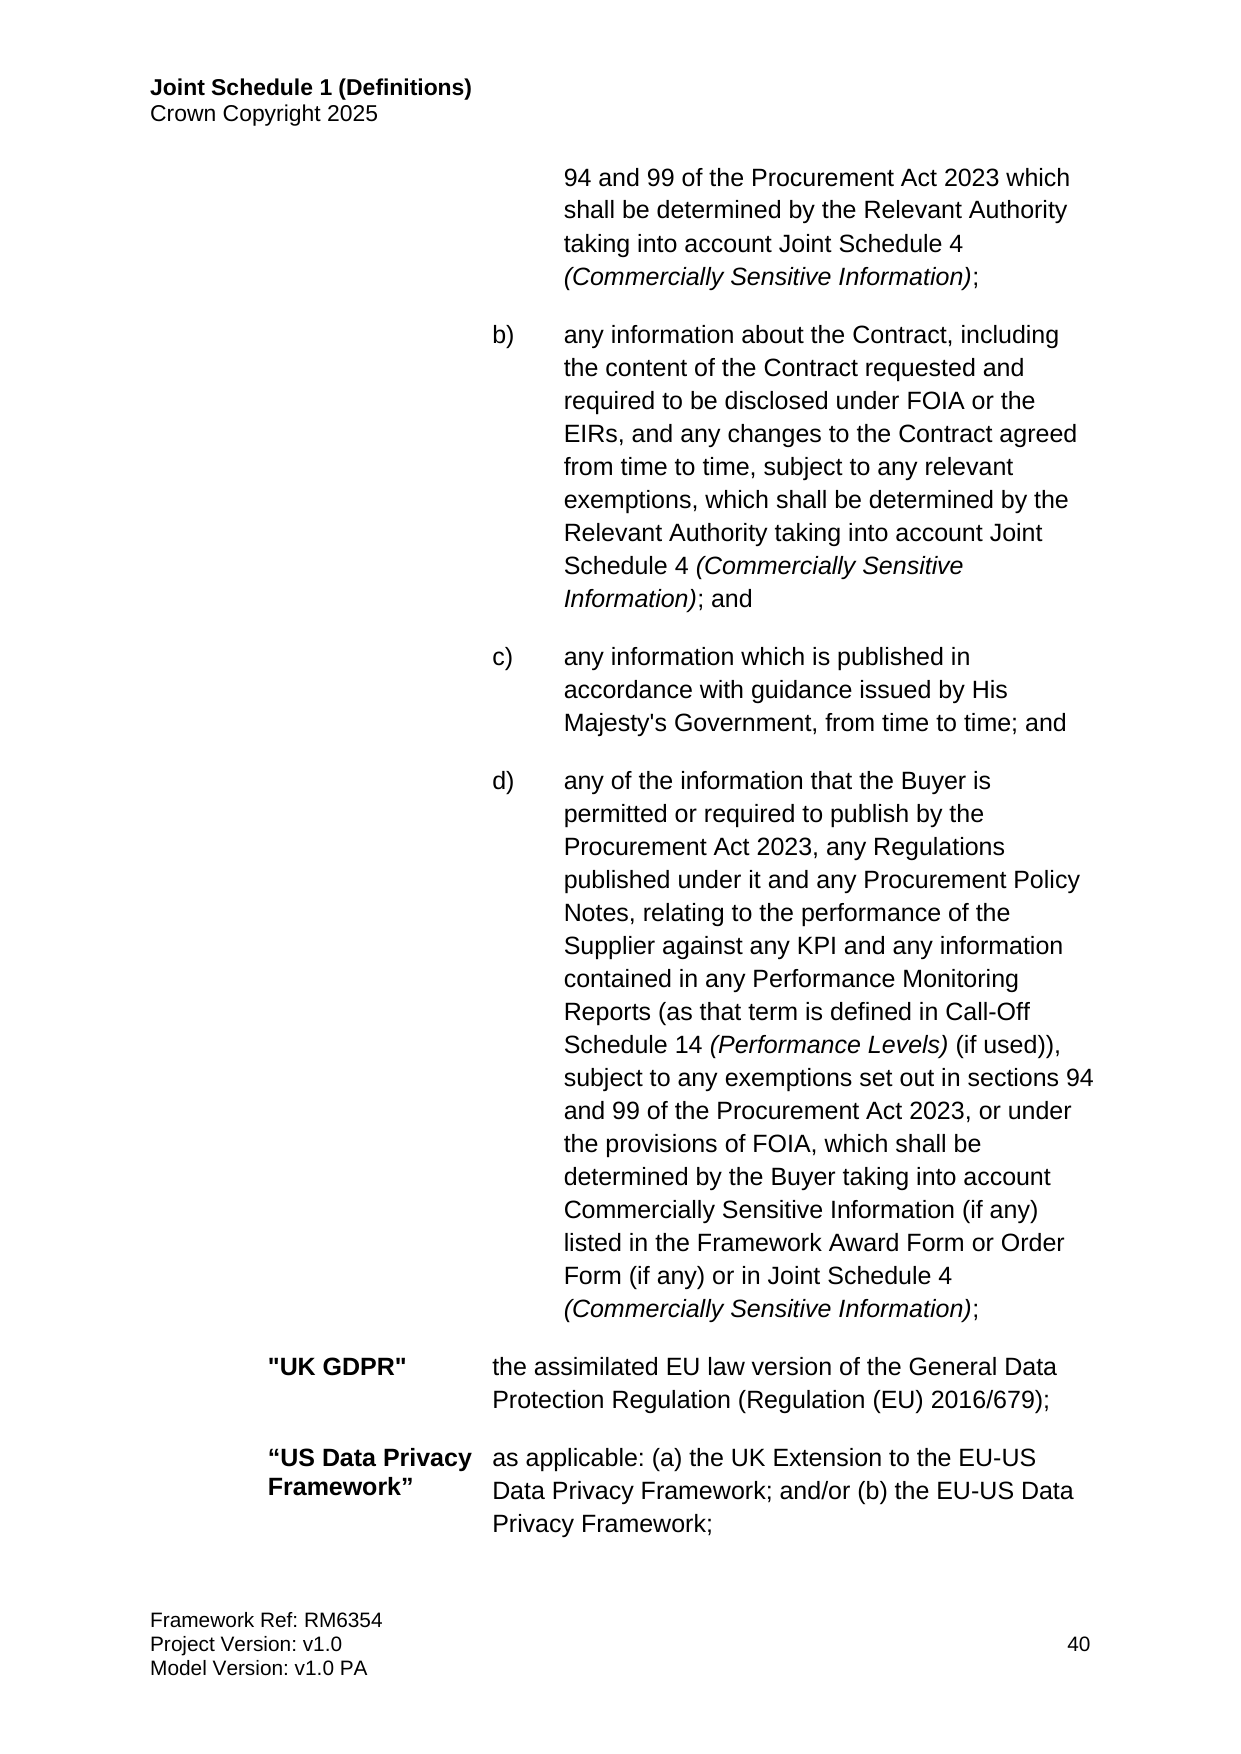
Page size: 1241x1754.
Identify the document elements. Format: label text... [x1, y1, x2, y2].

table_cell [268, 150, 474, 1340]
table_cell “US Data Privacy Framework” [268, 1431, 474, 1555]
table_cell the assimilated EU law version of the General Data Protection Regulation (Regulation (EU) 2016/679); [474, 1340, 1095, 1431]
table_cell "UK GDPR" [268, 1340, 474, 1431]
table_cell as applicable: (a) the UK Extension to the EU-US Data Privacy Framework; and/or (b) the EU-US Data Privacy Framework; [474, 1431, 1095, 1555]
table_cell 94 and 99 of the Procurement Act 2023 which shall be determined by the Relevant Authority taking into account Joint Schedule 4 (Commercially Sensitive Information); any information about the Contract, including the content of the Contract requested and required to be disclosed under FOIA or the EIRs, and any changes to the Contract agreed from time to time, subject to any relevant exemptions, which shall be determined by the Relevant Authority taking into account Joint Schedule 4 (Commercially Sensitive Information); and any information which is published in accordance with guidance issued by His Majesty's Government, from time to time; and any of the information that the Buyer is permitted or required to publish by the Procurement Act 2023, any Regulations published under it and any Procurement Policy Notes, relating to the performance of the Supplier against any KPI and any information contained in any Performance Monitoring Reports (as that term is defined in Call-Off Schedule 14 (Performance Levels) (if used)), subject to any exemptions set out in sections 94 and 99 of the Procurement Act 2023, or under the provisions of FOIA, which shall be determined by the Buyer taking into account Commercially Sensitive Information (if any) listed in the Framework Award Form or Order Form (if any) or in Joint Schedule 4 (Commercially Sensitive Information); [474, 150, 1095, 1340]
